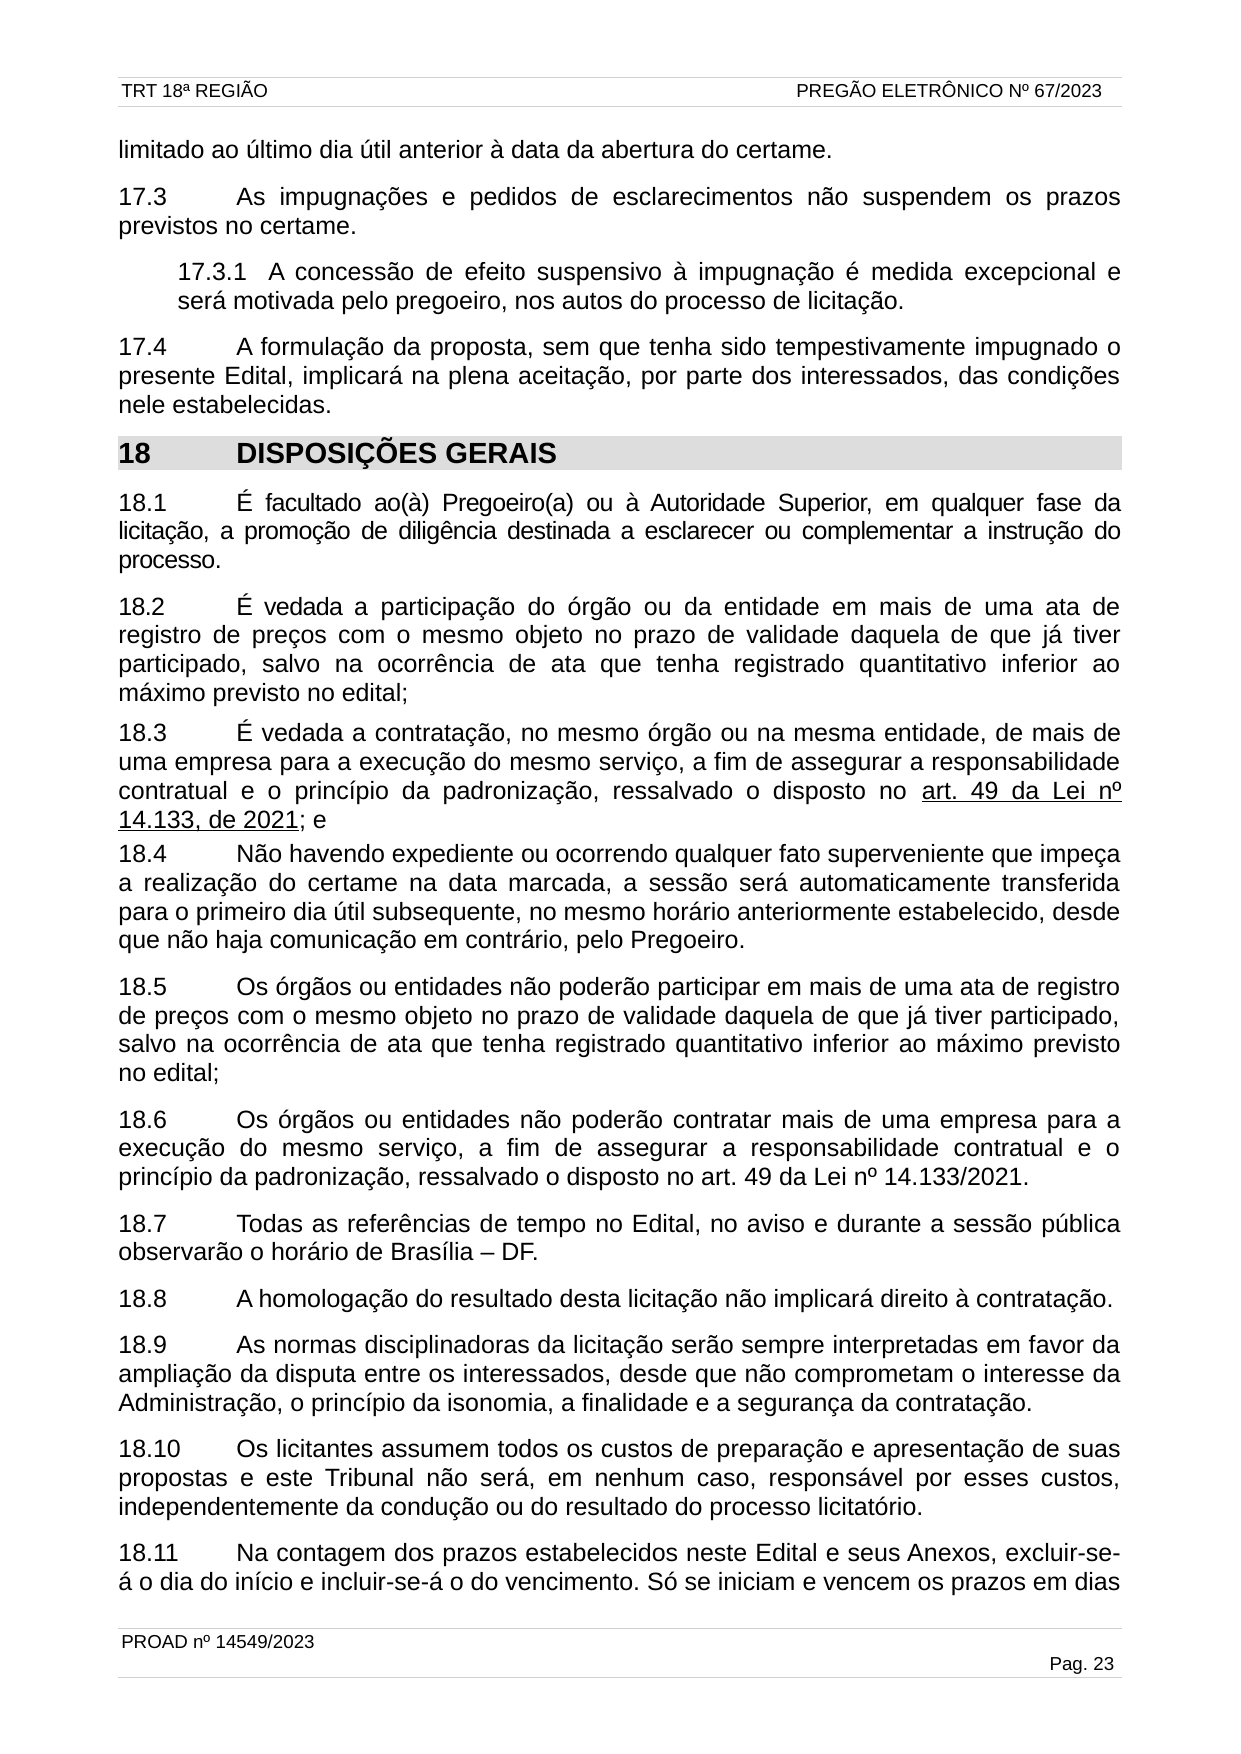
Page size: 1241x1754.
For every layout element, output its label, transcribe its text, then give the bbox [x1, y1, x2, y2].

text 17.3 As impugnações e pedidos de esclarecimentos não suspendem os prazos previstos no certame. [118, 182, 1122, 239]
text 18.1 É facultado ao(à) Pregoeiro(a) ou à Autoridade Superior, em qualquer fase da licitação, a promoção de diligência destinada a esclarecer ou complementar a instrução do processo. [118, 488, 1122, 574]
text 18.5 Os órgãos ou entidades não poderão participar em mais de uma ata de registro de preços com o mesmo objeto no prazo de validade daquela de que já tiver participado, salvo na ocorrência de ata que tenha registrado quantitativo inferior ao máximo previsto no edital; [118, 972, 1122, 1087]
text 18.4 Não havendo expediente ou ocorrendo qualquer fato superveniente que impeça a realização do certame na data marcada, a sessão será automaticamente transferida para o primeiro dia útil subsequente, no mesmo horário anteriormente estabelecido, desde que não haja comunicação em contrário, pelo Pregoeiro. [118, 839, 1122, 954]
text 18.9 As normas disciplinadoras da licitação serão sempre interpretadas em favor da ampliação da disputa entre os interessados, desde que não comprometam o interesse da Administração, o princípio da isonomia, a finalidade e a segurança da contratação. [118, 1330, 1122, 1417]
text 17.4 A formulação da proposta, sem que tenha sido tempestivamente impugnado o presente Edital, implicará na plena aceitação, por parte dos interessados, das condições nele estabelecidas. [118, 332, 1122, 419]
text 18.7 Todas as referências de tempo no Edital, no aviso e durante a sessão pública observarão o horário de Brasília – DF. [118, 1209, 1122, 1266]
list limitado ao último dia útil anterior à data da abertura do certame. [118, 136, 1122, 164]
text 18.3 É vedada a contratação, no mesmo órgão ou na mesma entidade, de mais de uma empresa para a execução do mesmo serviço, a fim de assegurar a responsabilidade contratual e o princípio da padronização, ressalvado o disposto no art. 49 da Lei nº 14.133, de 2021; e [118, 718, 1122, 833]
text 18.11 Na contagem dos prazos estabelecidos neste Edital e seus Anexos, excluir-se-á o dia do início e incluir-se-á o do vencimento. Só se iniciam e vencem os prazos em dias [118, 1538, 1122, 1596]
text 18.6 Os órgãos ou entidades não poderão contratar mais de uma empresa para a execução do mesmo serviço, a fim de assegurar a responsabilidade contratual e o princípio da padronização, ressalvado o disposto no art. 49 da Lei nº 14.133/2021. [118, 1105, 1122, 1191]
text 18.2 É vedada a participação do órgão ou da entidade em mais de uma ata de registro de preços com o mesmo objeto no prazo de validade daquela de que já tiver participado, salvo na ocorrência de ata que tenha registrado quantitativo inferior ao máximo previsto no edital; [118, 592, 1122, 707]
text 18 DISPOSIÇÕES GERAIS [118, 436, 1122, 470]
text 18.10 Os licitantes assumem todos os custos de preparação e apresentação de suas propostas e este Tribunal não será, em nenhum caso, responsável por esses custos, independentemente da condução ou do resultado do processo licitatório. [118, 1434, 1122, 1521]
text 17.3.1 A concessão de efeito suspensivo à impugnação é medida excepcional e será motivada pelo pregoeiro, nos autos do processo de licitação. [177, 257, 1122, 315]
text 18.8 A homologação do resultado desta licitação não implicará direito à contratação. [118, 1284, 1122, 1313]
